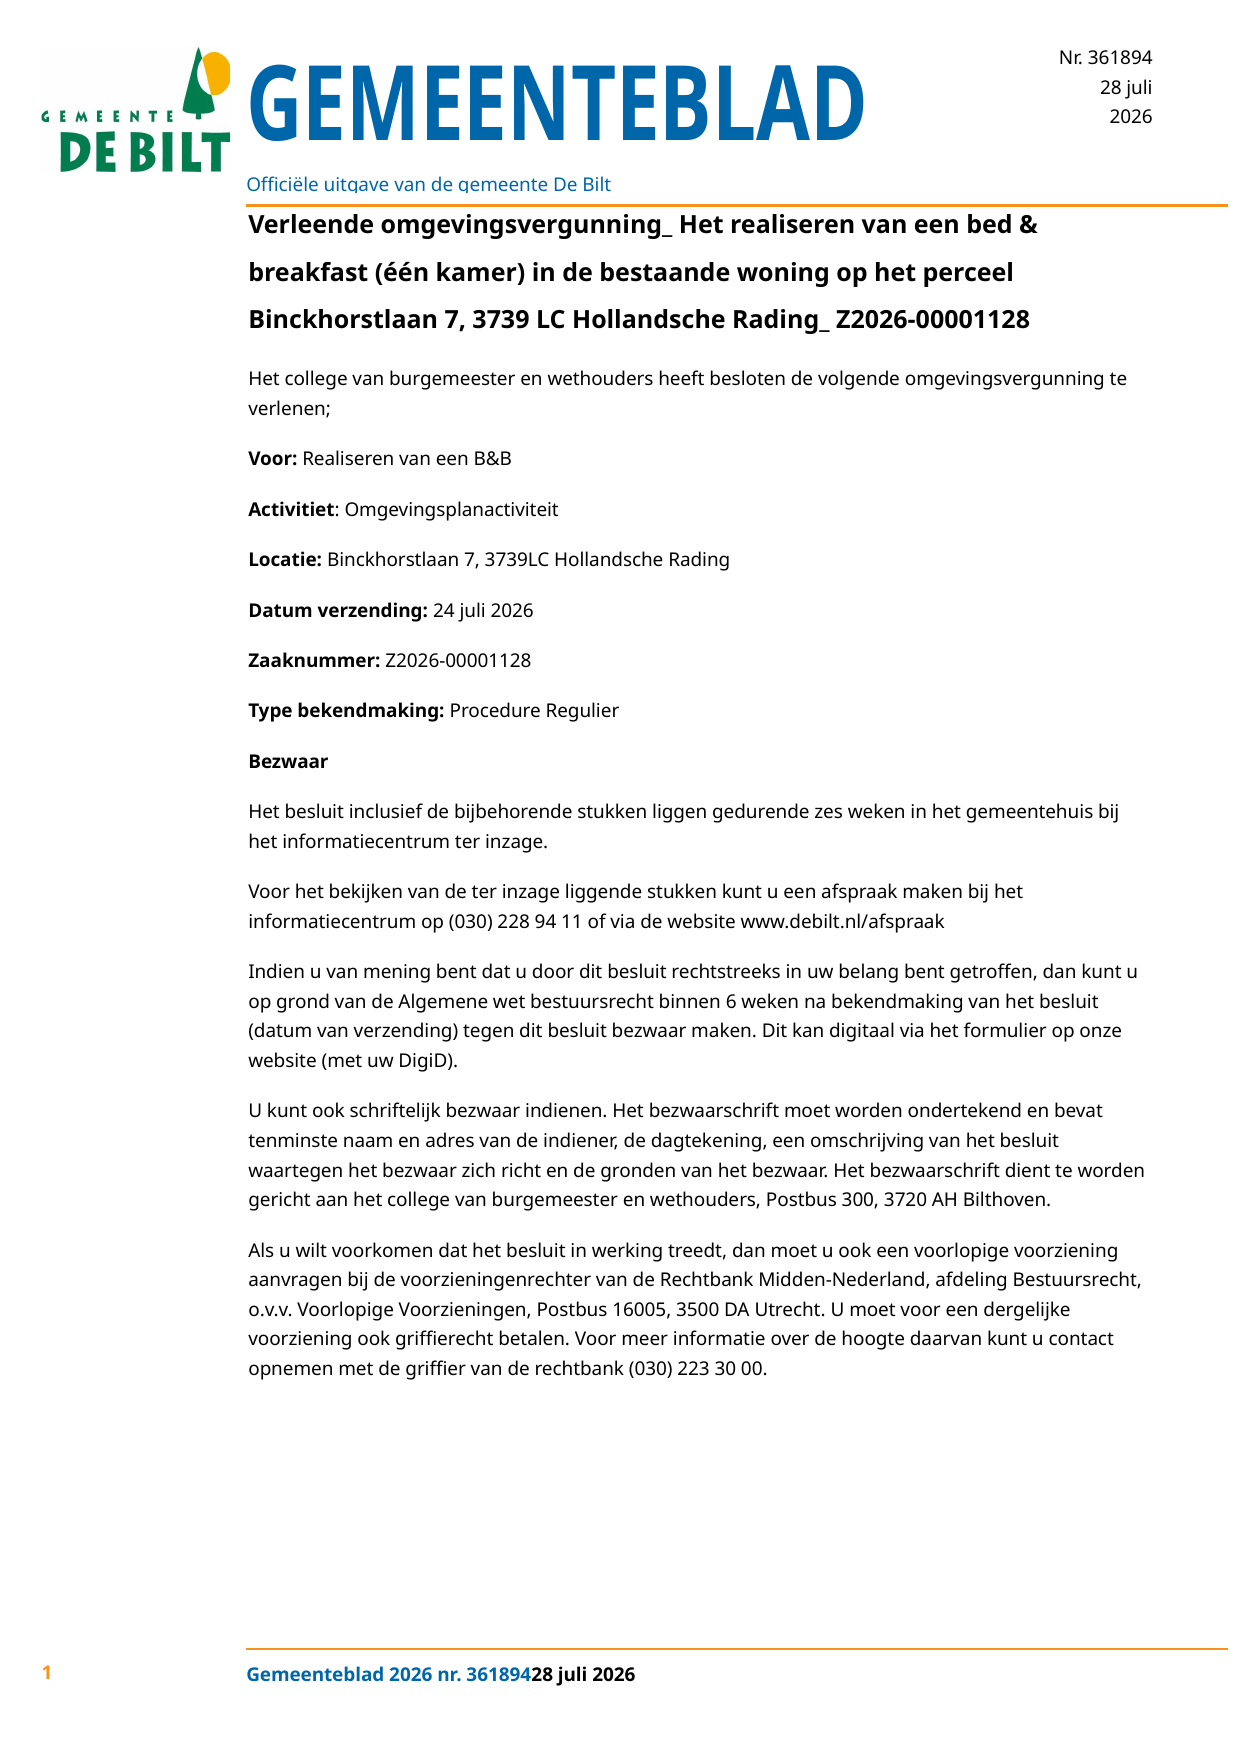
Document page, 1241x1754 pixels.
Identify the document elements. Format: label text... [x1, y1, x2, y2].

text Het college van burgemeester en wethouders heeft besloten de volgende omgevingsvergunning te verlenen; [248, 366, 1152, 421]
text Als u wilt voorkomen dat het besluit in werking treedt, dan moet u ook een voorlopige voorziening aanvragen bij de voorzieningenrechter van de Rechtbank Midden-Nederland, afdeling Bestuursrecht, o.v.v. Voorlopige Voorzieningen, Postbus 16005, 3500 DA Utrecht. U moet voor een dergelijke voorziening ook griffierecht betalen. Voor meer informatie over de hoogte daarvan kunt u contact opnemen met de griffier van de rechtbank (030) 223 30 00. [248, 1237, 1152, 1381]
text Voor: Realiseren van een B&B [248, 446, 1152, 471]
text Type bekendmaking: Procedure Regulier [248, 698, 1152, 723]
text Activitiet: Omgevingsplanactiviteit [248, 496, 1152, 522]
text Zaaknummer: Z2026-00001128 [248, 647, 1152, 673]
text Het besluit inclusief de bijbehorende stukken liggen gedurende zes weken in het gemeentehuis bij het informatiecentrum ter inzage. [248, 798, 1152, 854]
text Bezwaar [248, 748, 1152, 774]
text Locatie: Binckhorstlaan 7, 3739LC Hollandsche Rading [248, 546, 1152, 572]
picture [41, 47, 231, 172]
text Verleende omgevingsvergunning_ Het realiseren van een bed & breakfast (één kamer) in de bestaande woning op het perceel Binckhorstlaan 7, 3739 LC Hollandsche Rading_ Z2026-00001128 [248, 207, 1152, 336]
text U kunt ook schriftelijk bezwaar indienen. Het bezwaarschrift moet worden ondertekend en bevat tenminste naam en adres van de indiener, de dagtekening, een omschrijving van het besluit waartegen het bezwaar zich richt en de gronden van het bezwaar. Het bezwaarschrift dient te worden gericht aan het college van burgemeester en wethouders, Postbus 300, 3720 AH Bilthoven. [248, 1098, 1152, 1212]
text Voor het bekijken van de ter inzage liggende stukken kunt u een afspraak maken bij het informatiecentrum op (030) 228 94 11 of via de website www.debilt.nl/afspraak [248, 878, 1152, 934]
text Datum verzending: 24 juli 2026 [248, 597, 1152, 622]
text Indien u van mening bent dat u door dit besluit rechtstreeks in uw belang bent getroffen, dan kunt u op grond van de Algemene wet bestuursrecht binnen 6 weken na bekendmaking van het besluit (datum van verzending) tegen dit besluit bezwaar maken. Dit kan digitaal via het formulier op onze website (met uw DigiD). [248, 958, 1152, 1073]
